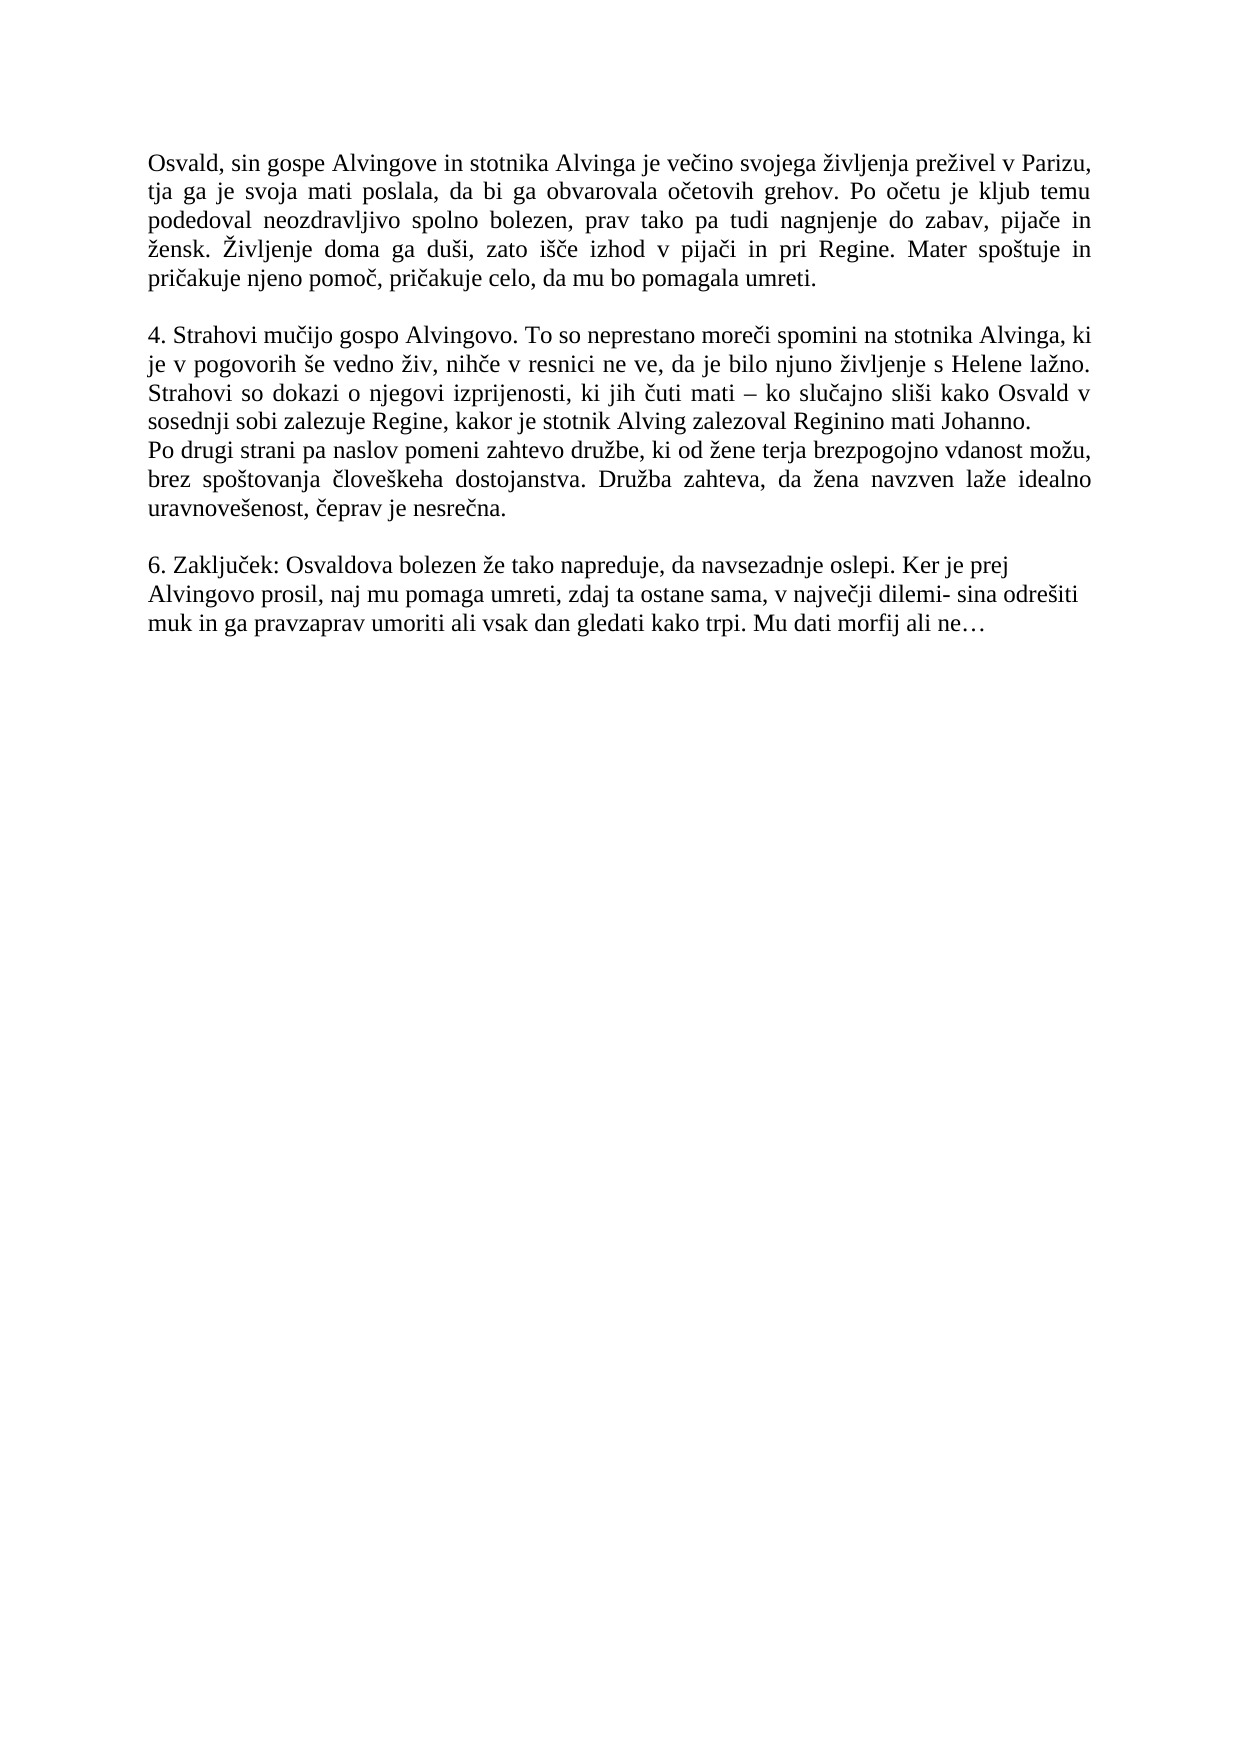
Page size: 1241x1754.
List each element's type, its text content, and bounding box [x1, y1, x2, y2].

text Osvald, sin gospe Alvingove in stotnika Alvinga je večino svojega življenja preživel v Parizu, tja ga je svoja mati poslala, da bi ga obvarovala očetovih grehov. Po očetu je kljub temu podedoval neozdravljivo spolno bolezen, prav tako pa tudi nagnjenje do zabav, pijače in žensk. Življenje doma ga duši, zato išče izhod v pijači in pri Regine. Mater spoštuje in pričakuje njeno pomoč, pričakuje celo, da mu bo pomagala umreti. [148, 148, 1093, 291]
text 6. Zaključek: Osvaldova bolezen že tako napreduje, da navsezadnje oslepi. Ker je prej Alvingovo prosil, naj mu pomaga umreti, zdaj ta ostane sama, v največji dilemi- sina odrešiti muk in ga pravzaprav umoriti ali vsak dan gledati kako trpi. Mu dati morfij ali ne… [148, 550, 1093, 636]
text 4. Strahovi mučijo gospo Alvingovo. To so neprestano moreči spomini na stotnika Alvinga, ki je v pogovorih še vedno živ, nihče v resnici ne ve, da je bilo njuno življenje s Helene lažno. Strahovi so dokazi o njegovi izprijenosti, ki jih čuti mati – ko slučajno sliši kako Osvald v sosednji sobi zalezuje Regine, kakor je stotnik Alving zalezoval Reginino mati Johanno. [148, 320, 1093, 435]
text Po drugi strani pa naslov pomeni zahtevo družbe, ki od žene terja brezpogojno vdanost možu, brez spoštovanja človeškeha dostojanstva. Družba zahteva, da žena navzven laže idealno uravnovešenost, čeprav je nesrečna. [148, 435, 1093, 521]
